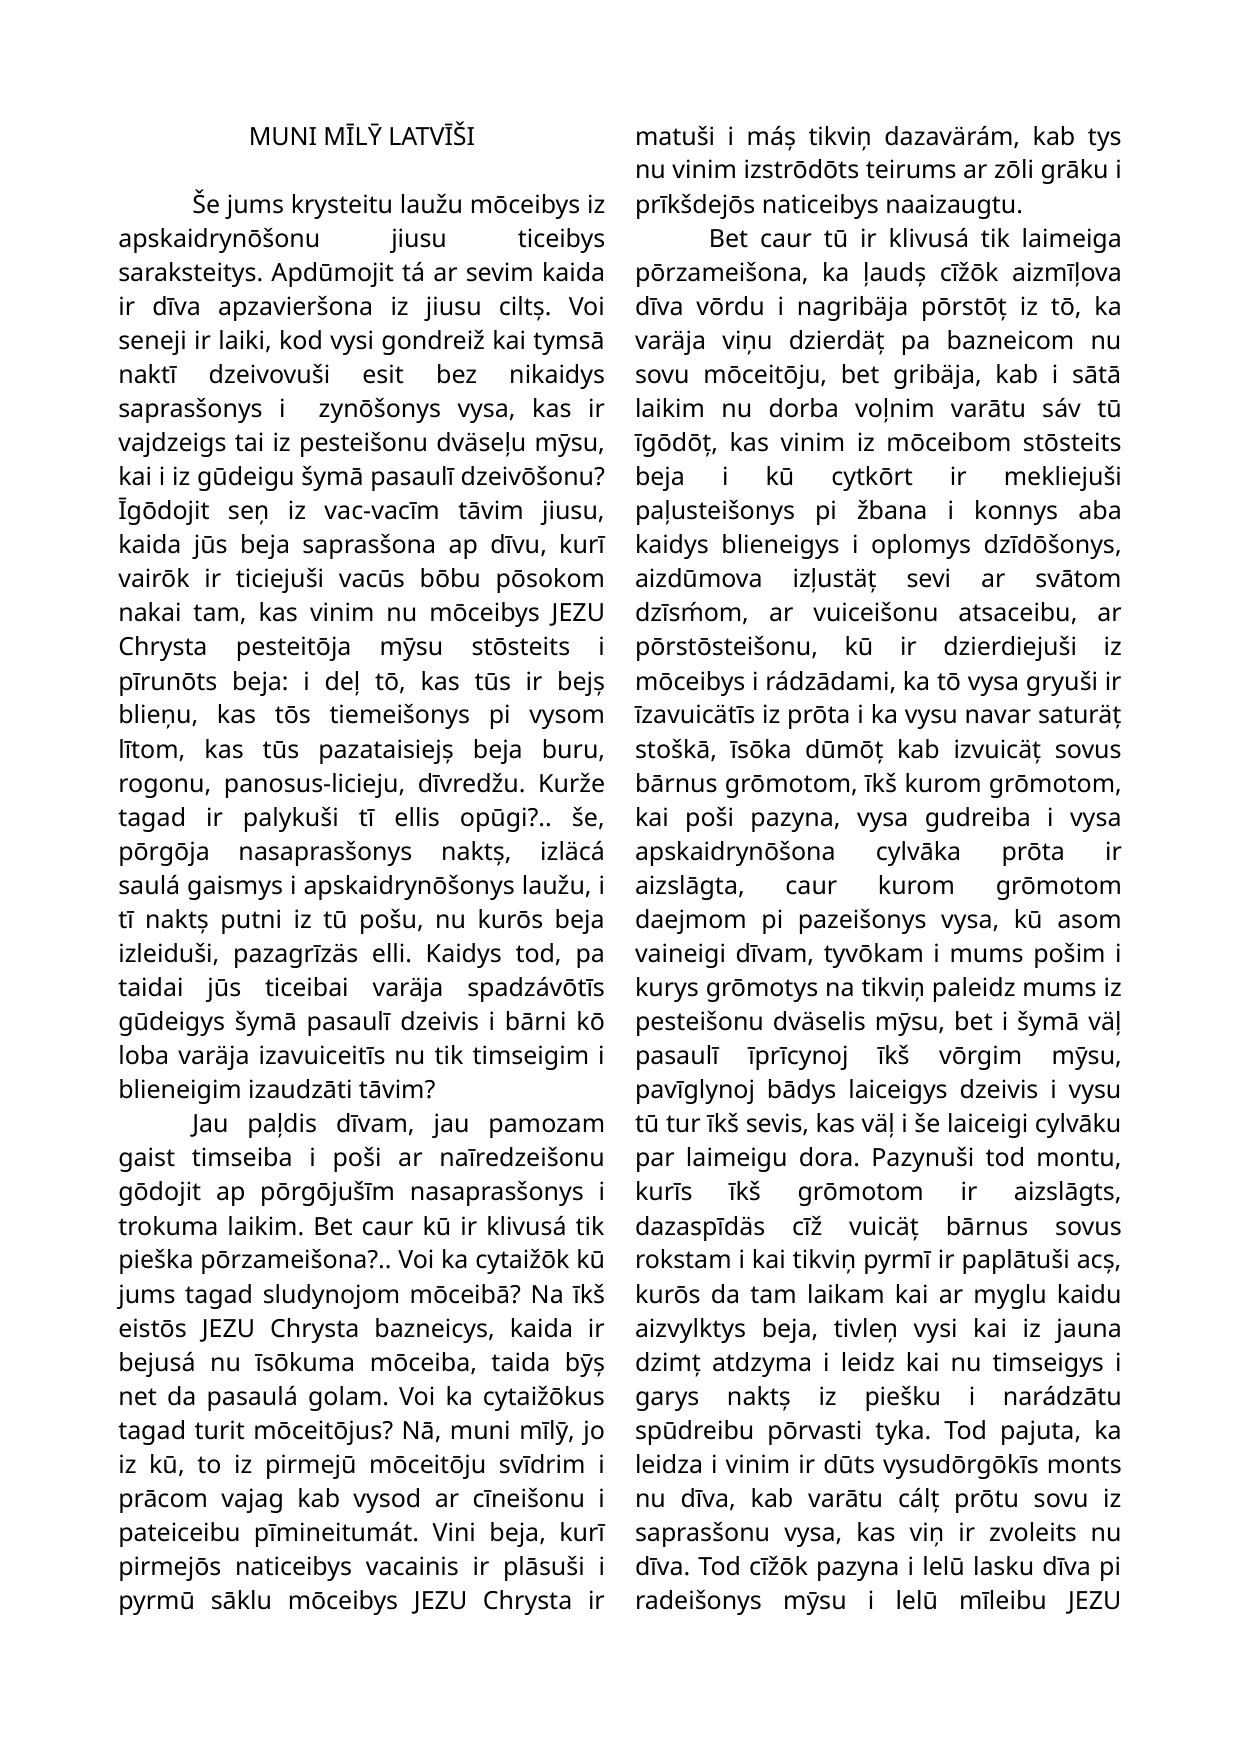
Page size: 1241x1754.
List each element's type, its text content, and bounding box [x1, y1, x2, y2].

text Jau paļdis dīvam, jau pamozam gaist timseiba i poši ar naīredzeišonu gōdojit ap pōrgōjušīm nasaprasšonys i trokuma laikim. Bet caur kū ir klivusá tik pieška pōrzameišona?.. Voi ka cytaižōk kū jums tagad sludynojom mōceibā? Na īkš eistōs JEZU Chrysta bazneicys, kaida ir bejusá nu īsōkuma mōceiba, taida bȳș net da pasaulá golam. Voi ka cytaižōkus tagad turit mōceitōjus? Nā, muni mīlȳ, jo iz kū, to iz pirmejū mōceitōju svīdrim i prācom vajag kab vysod ar cīneišonu i pateiceibu pīmineitumát. Vini beja, kurī pirmejōs naticeibys vacainis ir plāsuši i pyrmū sāklu mōceibys JEZU Chrysta ir [118, 1106, 605, 1617]
text Še jums krysteitu laužu mōceibys iz apskaidrynōšonu jiusu ticeibys saraksteitys. Apdūmojit tá ar sevim kaida ir dīva apzavieršona iz jiusu ciltș. Voi seneji ir laiki, kod vysi gondreiž kai tymsā naktī dzeivovuši esit bez nikaidys saprasšonys i zynōšonys vysa, kas ir vajdzeigs tai iz pesteišonu dväseļu mȳsu, kai i iz gūdeigu šymā pasaulī dzeivōšonu? Īgōdojit seņ iz vac-vacīm tāvim jiusu, kaida jūs beja saprasšona ap dīvu, kurī vairōk ir ticiejuši vacūs bōbu pōsokom nakai tam, kas vinim nu mōceibys JEZU Chrysta pesteitōja mȳsu stōsteits i pīrunōts beja: i deļ tō, kas tūs ir bejș blieņu, kas tōs tiemeišonys pi vysom lītom, kas tūs pazataisiejș beja buru, rogonu, panosus-licieju, dīvredžu. Kurže tagad ir palykuši tī ellis opūgi?.. še, pōrgōja nasaprasšonys naktș, izläcá saulá gaismys i apskaidrynōšonys laužu, i tī naktș putni iz tū pošu, nu kurōs beja izleiduši, pazagrīzäs elli. Kaidys tod, pa taidai jūs ticeibai varäja spadzávōtīs gūdeigys šymā pasaulī dzeivis i bārni kō loba varäja izavuiceitīs nu tik timseigim i blieneigim izaudzāti tāvim? [118, 186, 605, 1106]
text MUNI MĪLȲ LATVĪŠI [118, 118, 605, 152]
text Bet caur tū ir klivusá tik laimeiga pōrzameišona, ka ļaudș cīžōk aizmīļova dīva vōrdu i nagribäja pōrstōț iz tō, ka varäja viņu dzierdäț pa bazneicom nu sovu mōceitōju, bet gribäja, kab i sātā laikim nu dorba voļnim varātu sáv tū īgōdōț, kas vinim iz mōceibom stōsteits beja i kū cytkōrt ir mekliejuši paļusteišonys pi žbana i konnys aba kaidys blieneigys i oplomys dzīdōšonys, aizdūmova izļustäț sevi ar svātom dzīsḿom, ar vuiceišonu atsaceibu, ar pōrstōsteišonu, kū ir dzierdiejuši iz mōceibys i rádzādami, ka tō vysa gryuši ir īzavuicätīs iz prōta i ka vysu navar saturäț stoškā, īsōka dūmōț kab izvuicäț sovus bārnus grōmotom, īkš kurom grōmotom, kai poši pazyna, vysa gudreiba i vysa apskaidrynōšona cylvāka prōta ir aizslāgta, caur kurom grōmotom daejmom pi pazeišonys vysa, kū asom vaineigi dīvam, tyvōkam i mums pošim i kurys grōmotys na tikviņ paleidz mums iz pesteišonu dväselis mȳsu, bet i šymā väļ pasaulī īprīcynoj īkš vōrgim mȳsu, pavīglynoj bādys laiceigys dzeivis i vysu tū tur īkš sevis, kas väļ i še laiceigi cylvāku par laimeigu dora. Pazynuši tod montu, kurīs īkš grōmotom ir aizslāgts, dazaspīdäs cīž vuicäț bārnus sovus rokstam i kai tikviņ pyrmī ir paplātuši acș, kurōs da tam laikam kai ar myglu kaidu aizvylktys beja, tivleņ vysi kai iz jauna dzimț atdzyma i leidz kai nu timseigys i garys naktș iz piešku i narádzātu spūdreibu pōrvasti tyka. Tod pajuta, ka leidza i vinim ir dūts vysudōrgōkīs monts nu dīva, kab varātu cálț prōtu sovu iz saprasšonu vysa, kas viņ ir zvoleits nu dīva. Tod cīžōk pazyna i lelū lasku dīva pi radeišonys mȳsu i lelū mīleibu JEZU [635, 220, 1122, 1617]
text matuši i máș tikviņ dazavärám, kab tys nu vinim izstrōdōts teirums ar zōli grāku i prīkšdejōs naticeibys naaizaugtu. [635, 118, 1122, 220]
